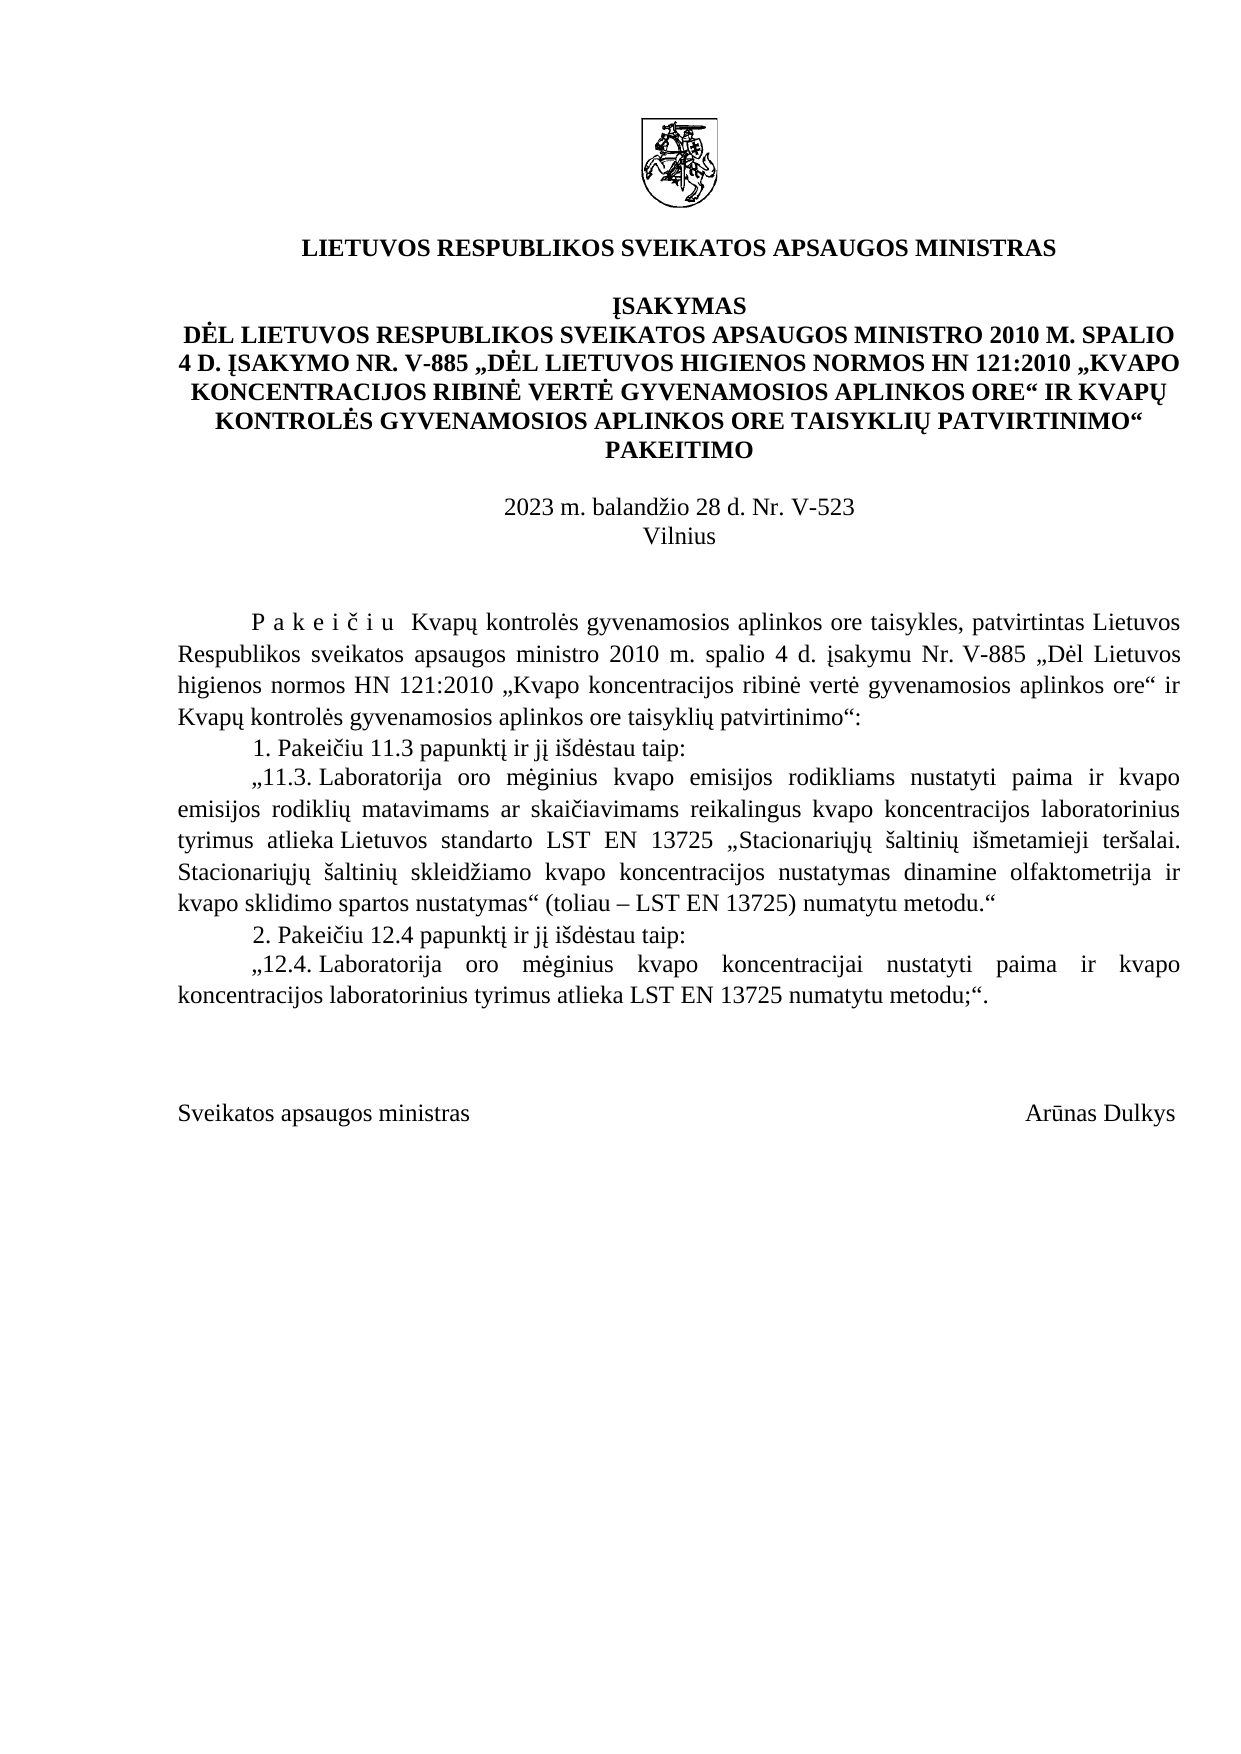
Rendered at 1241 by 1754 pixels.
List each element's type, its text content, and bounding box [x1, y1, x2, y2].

text DĖL LIETUVOS RESPUBLIKOS SVEIKATOS APSAUGOS MINISTRO 2010 M. SPALIO 4 D. ĮSAKYMO NR. V-885 „DĖL LIETUVOS HIGIENOS NORMOS HN 121:2010 „KVAPO KONCENTRACIJOS RIBINĖ VERTĖ GYVENAMOSIOS APLINKOS ORE“ IR KVAPŲ KONTROLĖS GYVENAMOSIOS APLINKOS ORE TAISYKLIŲ PATVIRTINIMO“ PAKEITIMO [177, 320, 1181, 463]
text 2023 m. balandžio 28 d. Nr. V-523 [177, 492, 1181, 521]
text P a k e i č i u Kvapų kontrolės gyvenamosios aplinkos ore taisykles, patvirtintas Lietuvos Respublikos sveikatos apsaugos ministro 2010 m. spalio 4 d. įsakymu Nr. V-885 „Dėl Lietuvos higienos normos HN 121:2010 „Kvapo koncentracijos ribinė vertė gyvenamosios aplinkos ore“ ir Kvapų kontrolės gyvenamosios aplinkos ore taisyklių patvirtinimo“: [177, 607, 1181, 731]
text 1. Pakeičiu 11.3 papunktį ir jį išdėstau taip: [177, 733, 1181, 762]
text Sveikatos apsaugos ministras Arūnas Dulkys [177, 1098, 1181, 1127]
text „11.3. Laboratorija oro mėginius kvapo emisijos rodikliams nustatyti paima ir kvapo emisijos rodiklių matavimams ar skaičiavimams reikalingus kvapo koncentracijos laboratorinius tyrimus atlieka Lietuvos standarto LST EN 13725 „Stacionariųjų šaltinių išmetamieji teršalai. Stacionariųjų šaltinių skleidžiamo kvapo koncentracijos nustatymas dinamine olfaktometrija ir kvapo sklidimo spartos nustatymas“ (toliau – LST EN 13725) numatytu metodu.“ [177, 762, 1181, 917]
text „12.4. Laboratorija oro mėginius kvapo koncentracijai nustatyti paima ir kvapo koncentracijos laboratorinius tyrimus atlieka LST EN 13725 numatytu metodu;“. [177, 949, 1181, 1009]
text Vilnius [177, 521, 1181, 550]
text ĮSAKYMAS [177, 291, 1181, 320]
text LIETUVOS RESPUBLIKOS SVEIKATOS APSAUGOS MINISTRAS [177, 233, 1181, 262]
text 2. Pakeičiu 12.4 papunktį ir jį išdėstau taip: [177, 920, 1181, 949]
